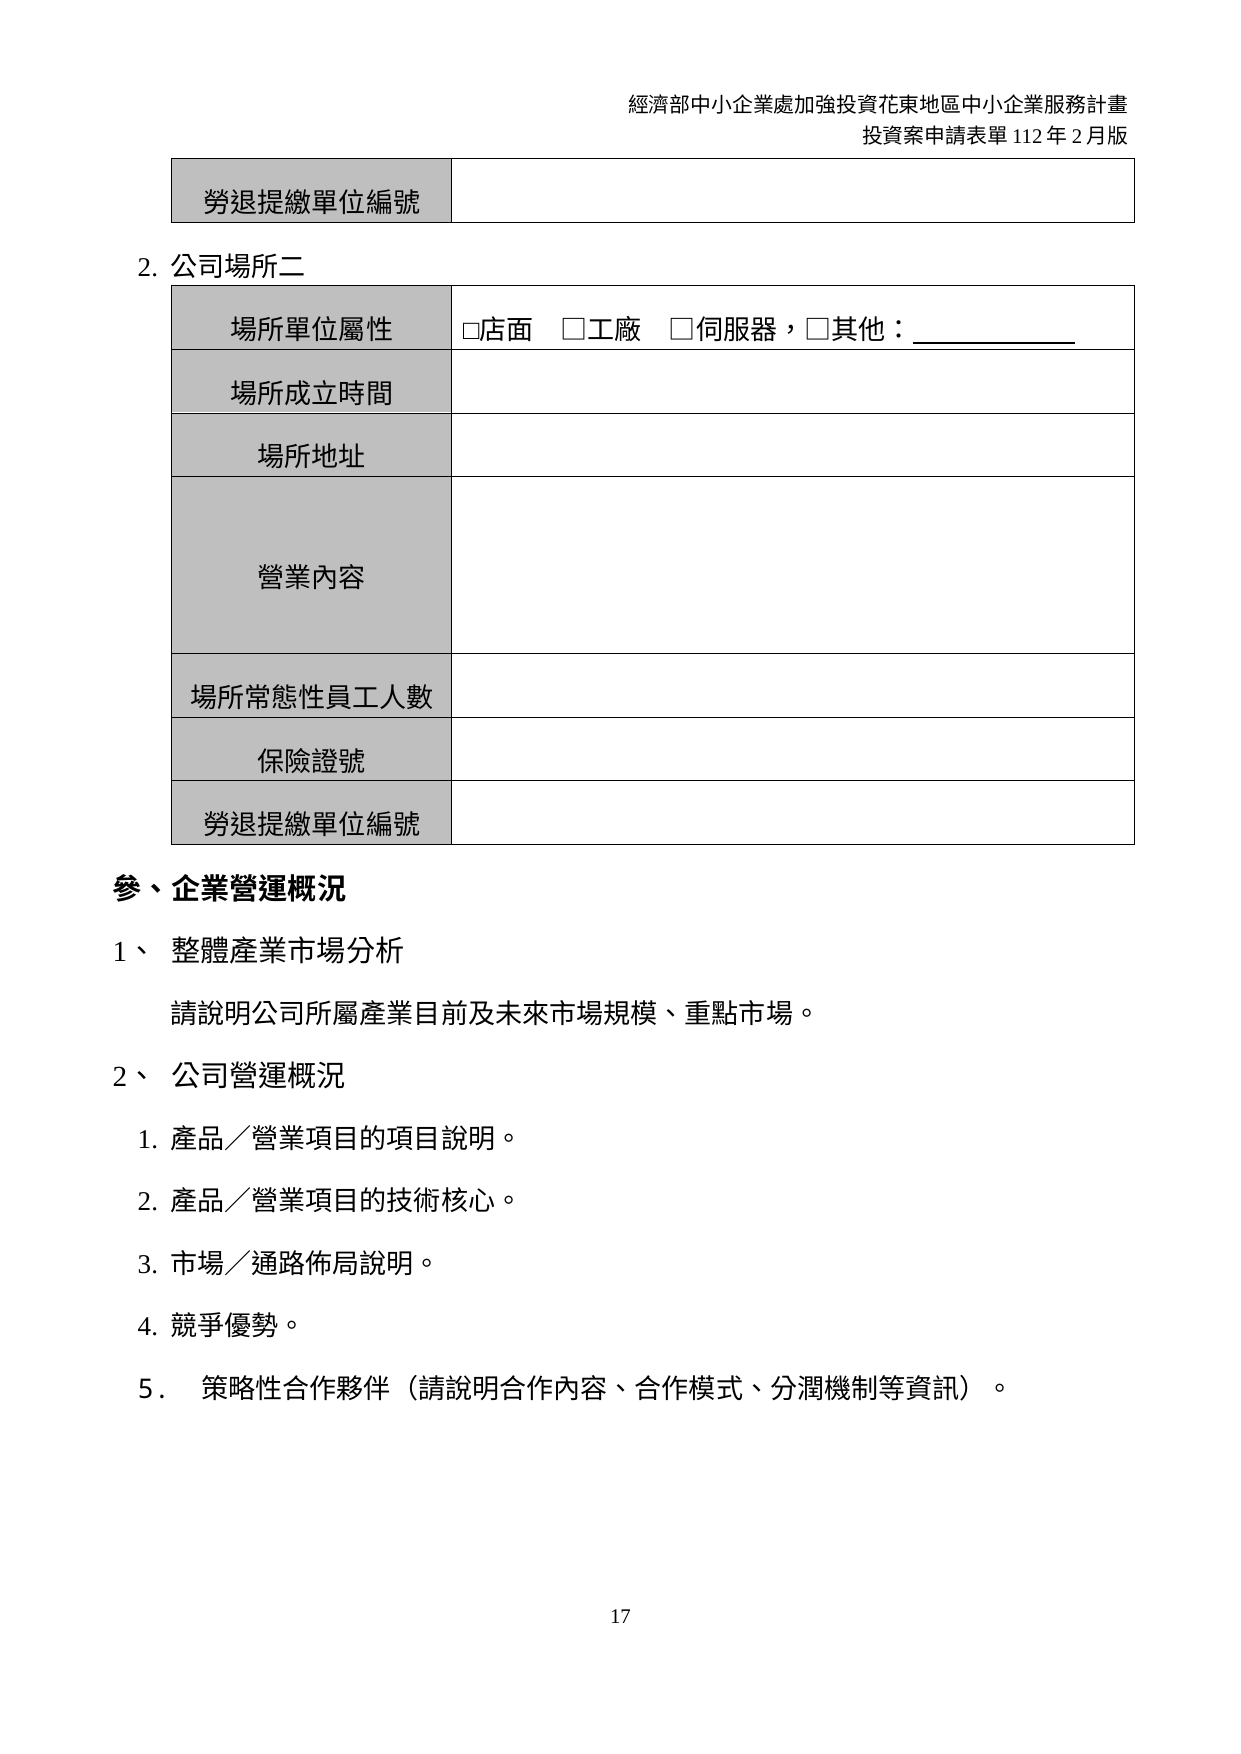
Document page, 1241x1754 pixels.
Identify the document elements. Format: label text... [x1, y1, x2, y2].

table_header □店面 □工廠 □伺服器，□其他： [452, 286, 1134, 349]
table_cell 場所地址 [172, 414, 451, 476]
list 公司營運概況 [112, 1032, 1128, 1095]
table_cell [452, 350, 1134, 412]
table_cell [452, 654, 1134, 717]
table_cell 營業內容 [172, 477, 451, 653]
table_cell 場所成立時間 [172, 350, 451, 412]
table_cell [452, 477, 1134, 653]
table_cell [452, 718, 1134, 780]
list 整體產業市場分析 [112, 907, 1128, 970]
list 產品／營業項目的技術核心。 [137, 1157, 1128, 1220]
list 競爭優勢。 [137, 1282, 1128, 1345]
list 市場／通路佈局說明。 [137, 1220, 1128, 1282]
table_cell 勞退提繳單位編號 [172, 781, 451, 844]
list 產品／營業項目的項目說明。 [137, 1095, 1128, 1157]
table_cell [452, 414, 1134, 476]
list 策略性合作夥伴（請說明合作內容、合作模式、分潤機制等資訊）。 [137, 1345, 1128, 1407]
table_header 場所單位屬性 [172, 286, 451, 349]
table_cell 場所常態性員工人數 [172, 654, 451, 717]
list 企業營運概況 [112, 845, 1128, 907]
table_cell [452, 781, 1134, 844]
table_cell 勞退提繳單位編號 [172, 159, 451, 222]
table_cell [452, 159, 1134, 222]
table_cell 保險證號 [172, 718, 451, 780]
list 公司場所二 [137, 223, 1128, 285]
text 請說明公司所屬產業目前及未來市場規模、重點市場。 [170, 970, 1128, 1032]
